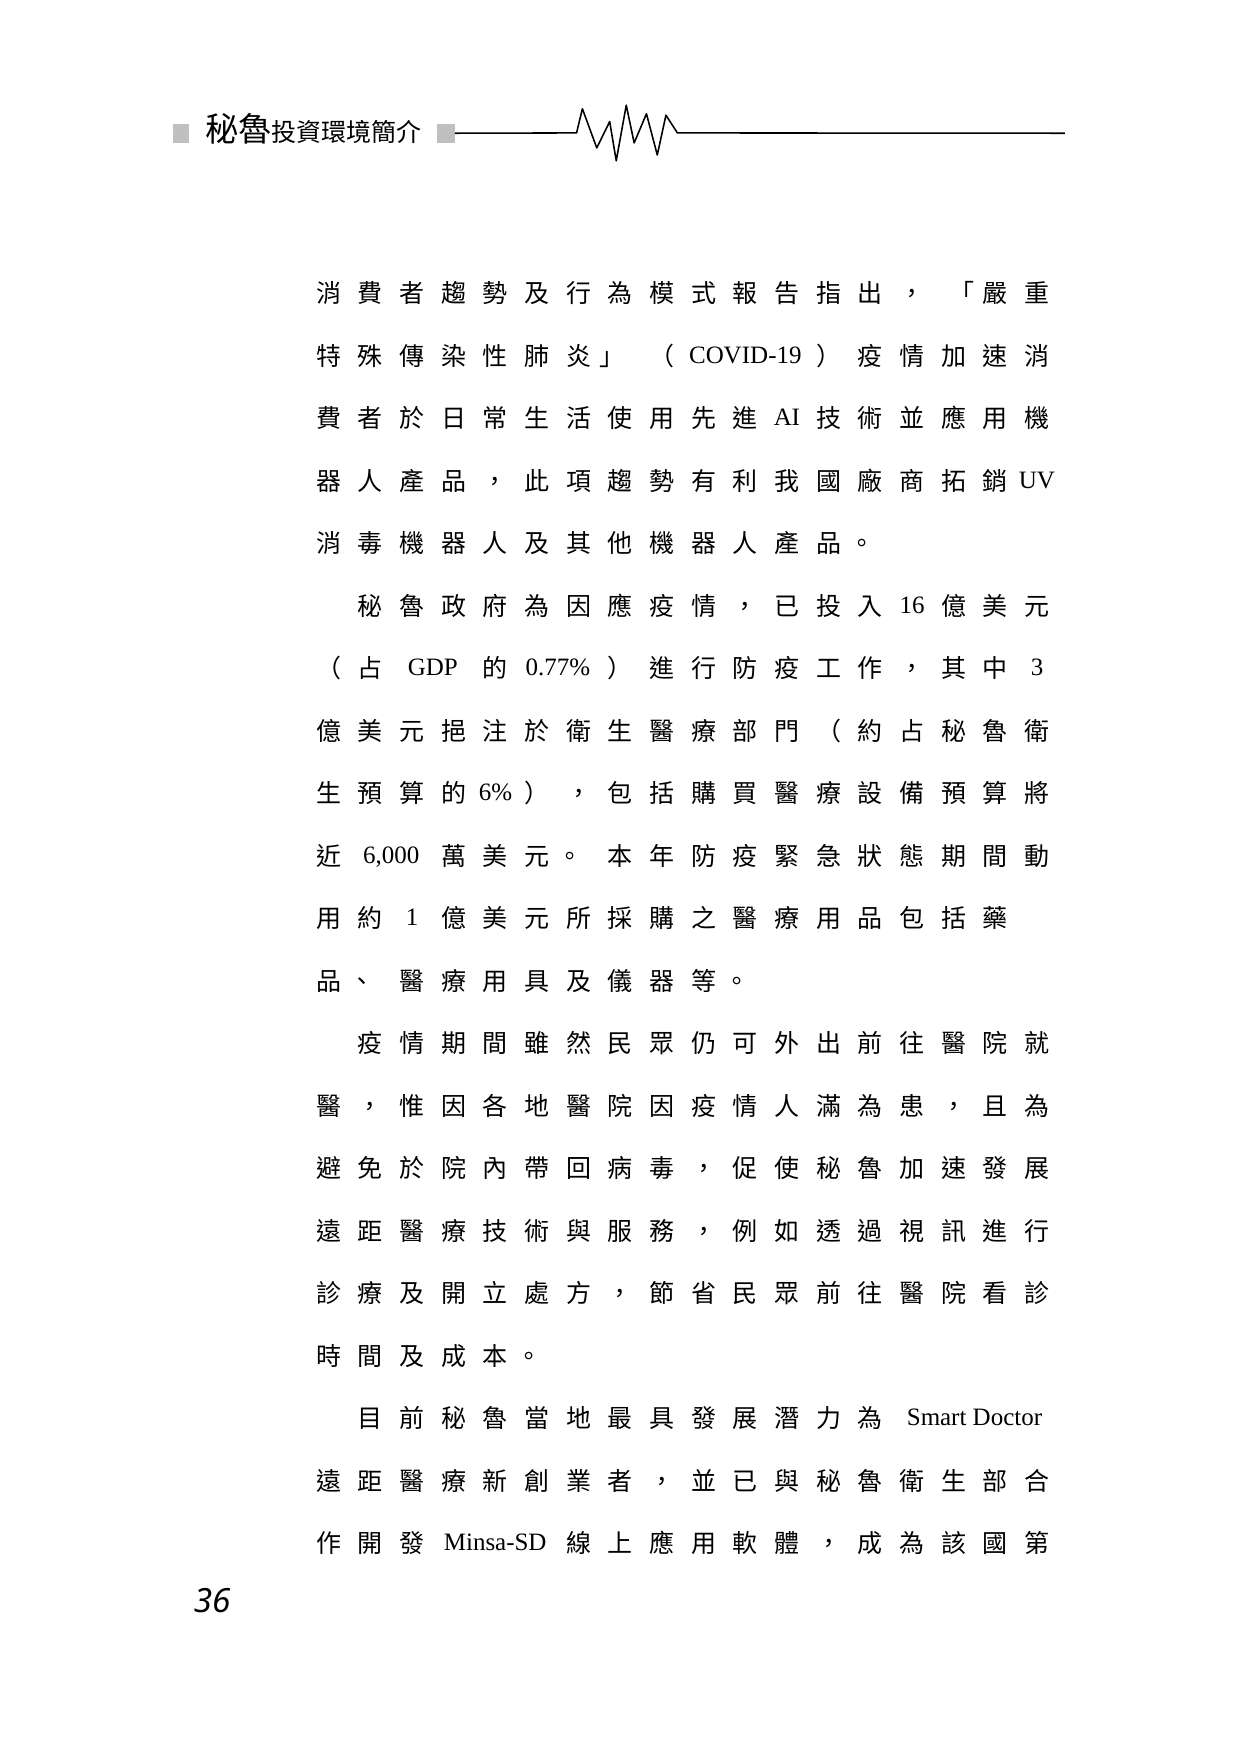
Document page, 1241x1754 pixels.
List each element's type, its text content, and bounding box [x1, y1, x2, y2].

text 消費者趨勢及行為模式報告指出，「嚴重特殊傳染性肺炎」（COVID-19）疫情加速消費者於日常生活使用先進AI技術並應用機器人產品，此項趨勢有利我國廠商拓銷UV消毒機器人及其他機器人產品。 [281, 250, 1058, 563]
text 目前秘魯當地最具發展潛力為Smart Doctor遠距醫療新創業者，並已與秘魯衛生部合作開發Minsa-SD線上應用軟體，成為該國第 [281, 1375, 1058, 1563]
text 疫情期間雖然民眾仍可外出前往醫院就醫，惟因各地醫院因疫情人滿為患，且為避免於院內帶回病毒，促使秘魯加速發展遠距醫療技術與服務，例如透過視訊進行診療及開立處方，節省民眾前往醫院看診時間及成本。 [281, 1000, 1058, 1375]
text 秘魯政府為因應疫情，已投入16億美元（占GDP的0.77%）進行防疫工作，其中3億美元挹注於衛生醫療部門（約占秘魯衛生預算的6%），包括購買醫療設備預算將近6,000萬美元。本年防疫緊急狀態期間動用約1億美元所採購之醫療用品包括藥品、醫療用具及儀器等。 [281, 563, 1058, 1000]
